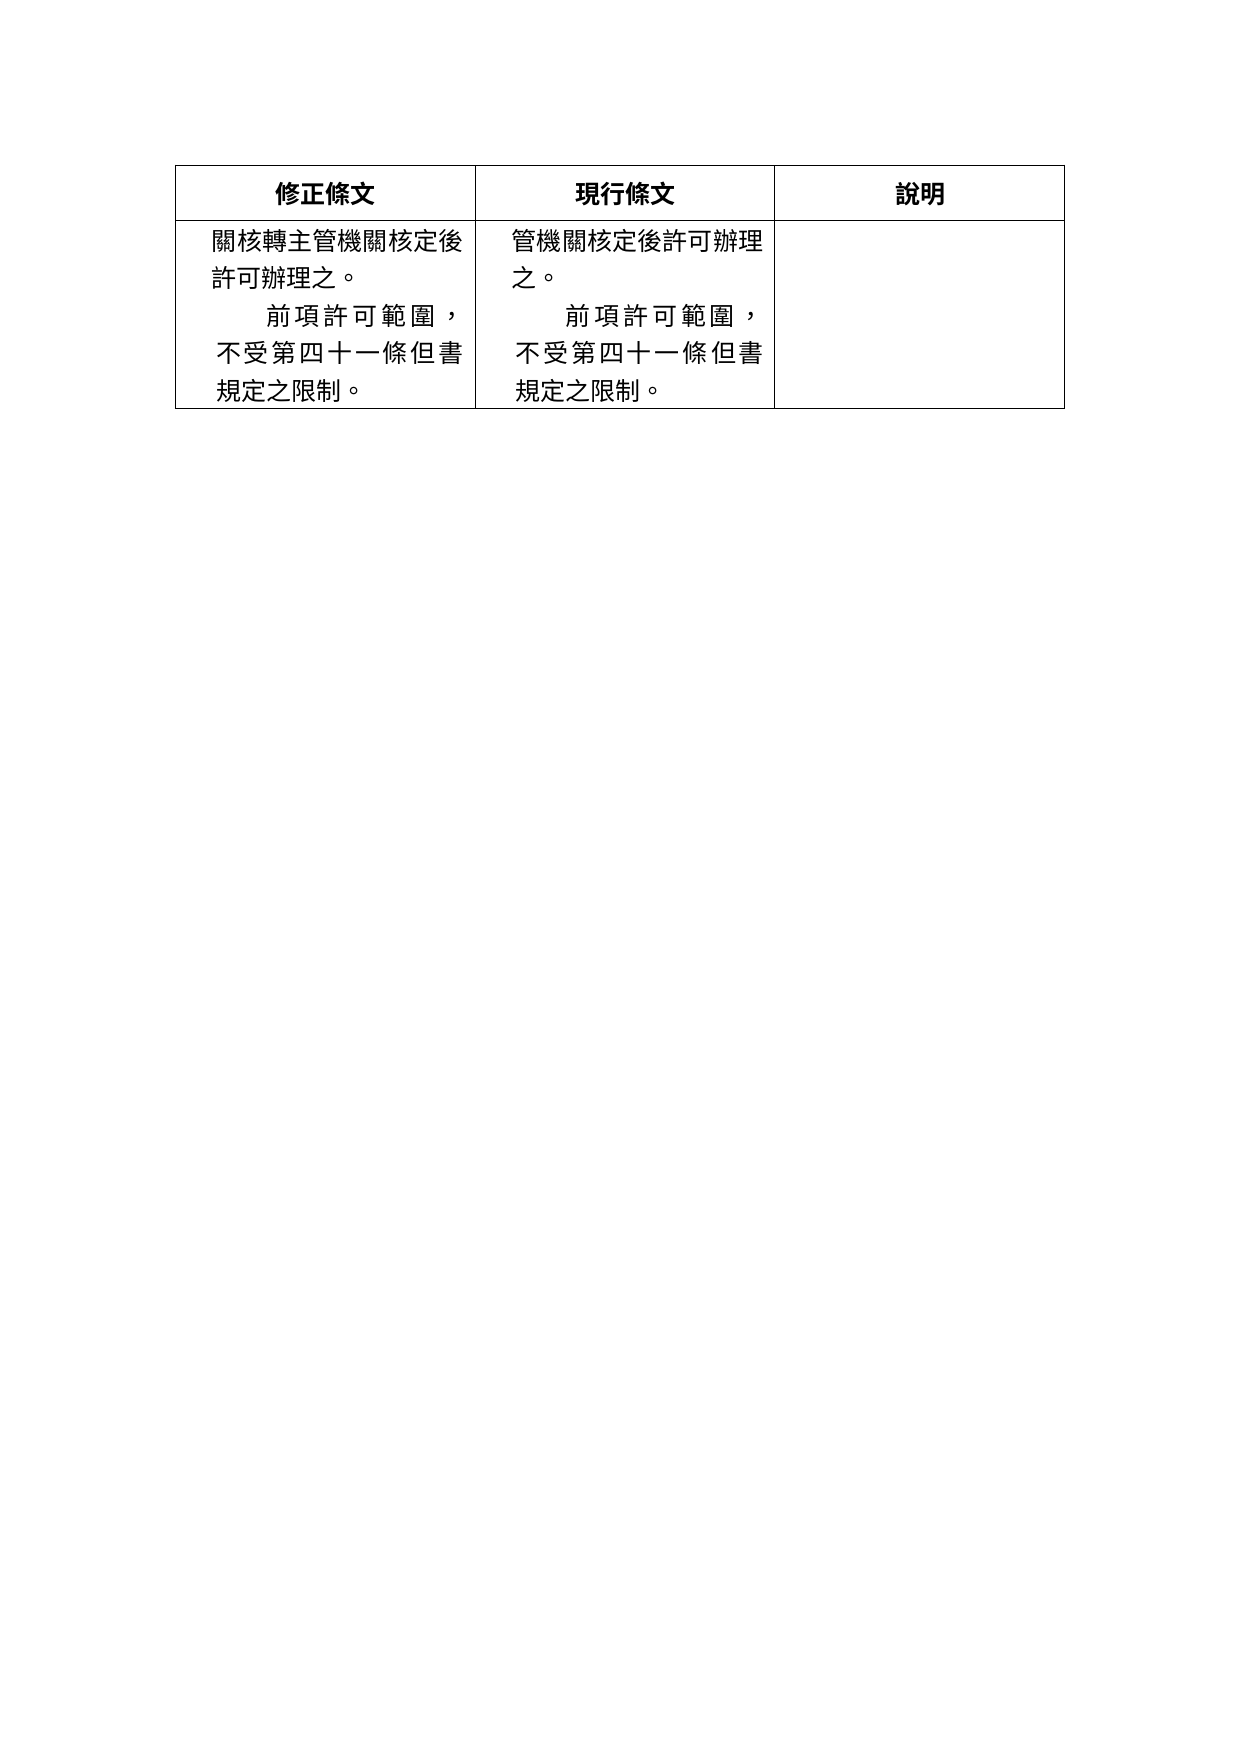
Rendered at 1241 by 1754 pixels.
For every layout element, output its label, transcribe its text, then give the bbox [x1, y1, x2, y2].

table_header 現行條文 [476, 166, 774, 220]
table_header 修正條文 [176, 166, 475, 220]
table_cell 關核轉主管機關核定後許可辦理之。 前項許可範圍，不受第四十一條但書規定之限制。 [176, 221, 475, 408]
table_cell [775, 221, 1064, 408]
table_cell 管機關核定後許可辦理之。 前項許可範圍，不受第四十一條但書規定之限制。 [476, 221, 774, 408]
table_header 說明 [775, 166, 1064, 220]
